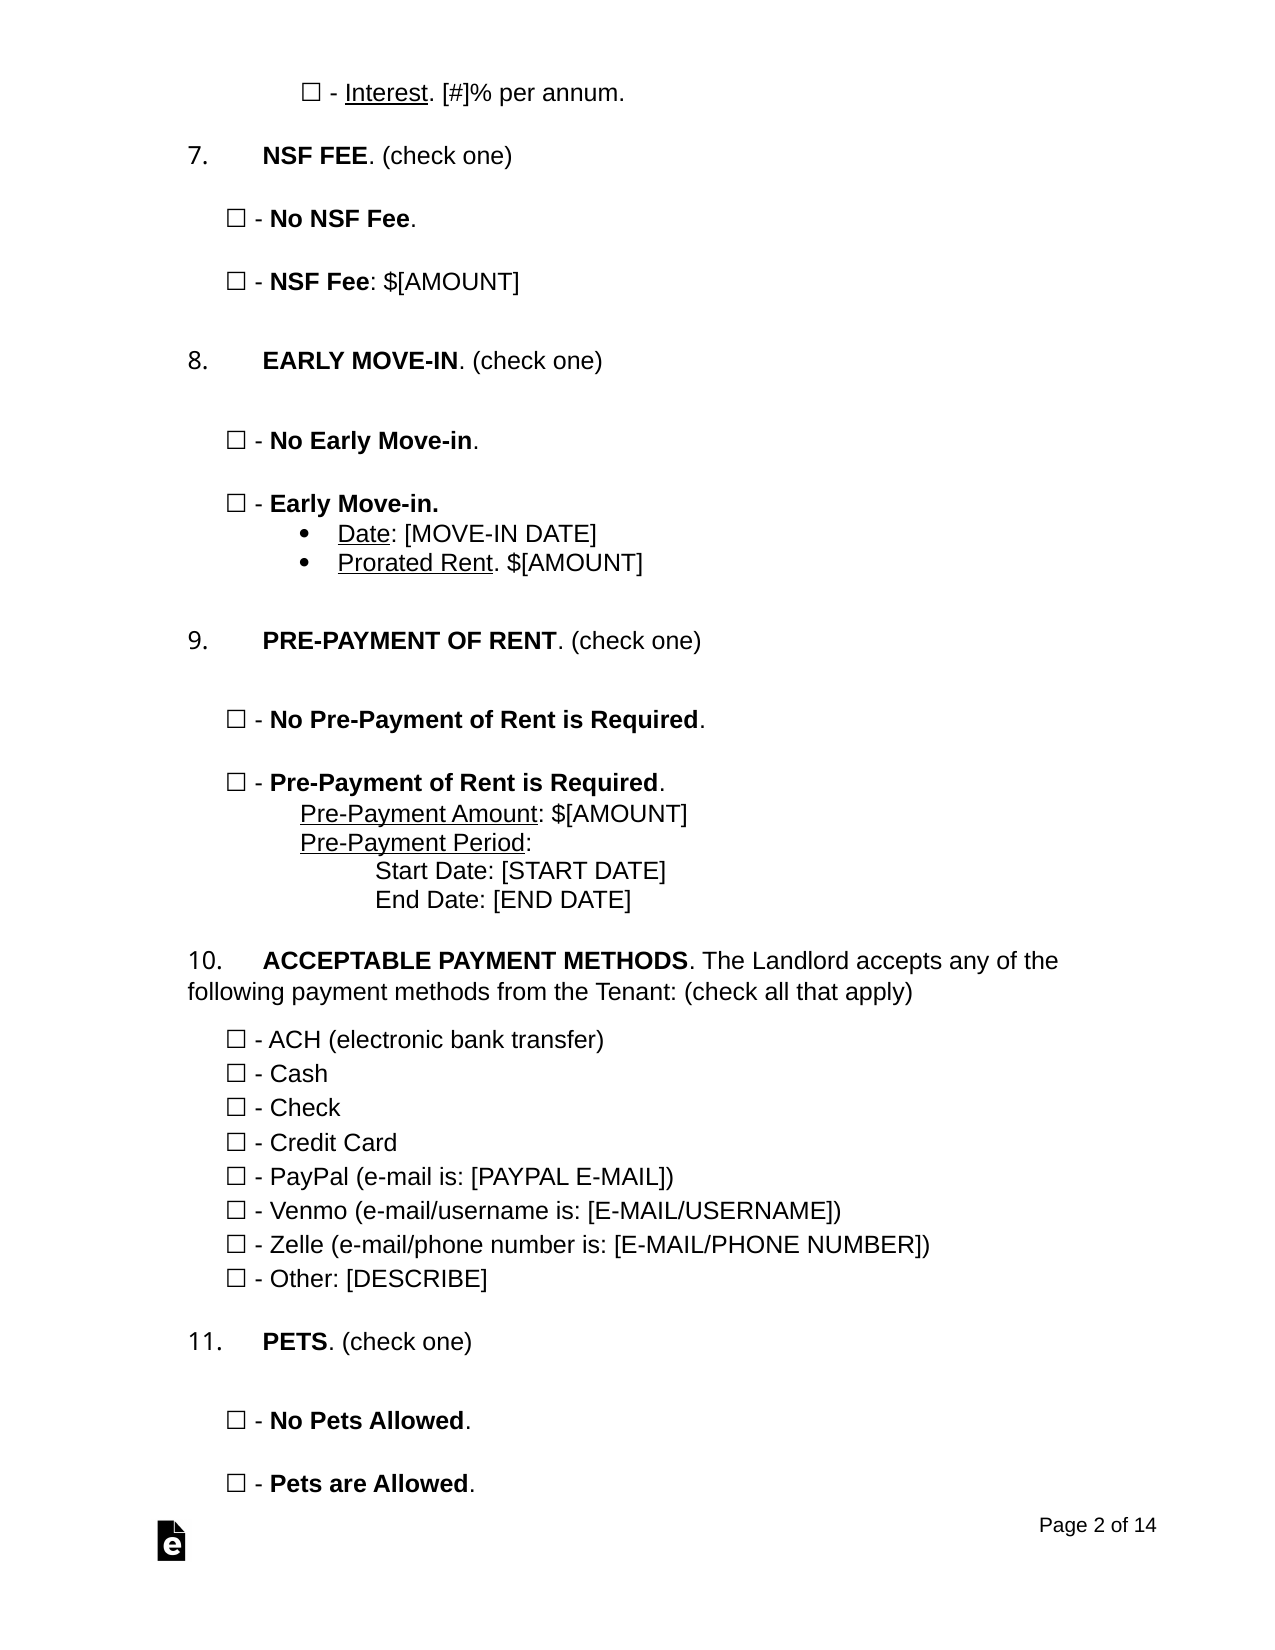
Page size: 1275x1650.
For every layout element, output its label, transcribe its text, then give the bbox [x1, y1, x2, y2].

text ☐ - Zelle (e-mail/phone number is: [E-MAIL/PHONE NUMBER]) [225, 1226, 1125, 1260]
text Pre-Payment Period: [300, 827, 1125, 856]
text ☐ - Pre-Payment of Rent is Required. [225, 765, 1125, 799]
text ☐ - Check [225, 1090, 1125, 1124]
text ☐ - Early Move-in. [225, 485, 1125, 519]
text ☐ - No Early Move-in. [225, 422, 1125, 456]
list Date: [MOVE-IN DATE] [300, 519, 1125, 548]
text ☐ - Pets are Allowed. [225, 1466, 1125, 1499]
list ☐ - No NSF Fee. [225, 201, 1125, 235]
list ☐ - NSF Fee: $[AMOUNT] [225, 263, 1125, 297]
text ☐ - Credit Card [225, 1124, 1125, 1158]
list PETS. (check one) [187, 1323, 1125, 1357]
list Prorated Rent. $[AMOUNT] [300, 548, 1125, 577]
text ☐ - Interest. [#]% per annum. [300, 75, 1125, 109]
text ☐ - Other: [DESCRIBE] [225, 1260, 1125, 1294]
text ☐ - ACH (electronic bank transfer) [225, 1022, 1125, 1056]
text Pre-Payment Amount: $[AMOUNT] [300, 799, 1125, 827]
list PRE-PAYMENT OF RENT. (check one) [187, 622, 1125, 656]
list NSF FEE. (check one) [187, 138, 1125, 172]
text End Date: [END DATE] [375, 885, 1125, 914]
list ACCEPTABLE PAYMENT METHODS. The Landlord accepts any of the following payment methods from the Tenant: (check all that apply) [187, 942, 1125, 1005]
text Start Date: [START DATE] [375, 856, 1125, 885]
text ☐ - No Pre-Payment of Rent is Required. [225, 702, 1125, 736]
text ☐ - Cash [225, 1056, 1125, 1090]
text ☐ - No Pets Allowed. [225, 1403, 1125, 1437]
text ☐ - PayPal (e-mail is: [PAYPAL E-MAIL]) [225, 1158, 1125, 1192]
text ☐ - Venmo (e-mail/username is: [E-MAIL/USERNAME]) [225, 1192, 1125, 1226]
list EARLY MOVE-IN. (check one) [187, 343, 1125, 377]
